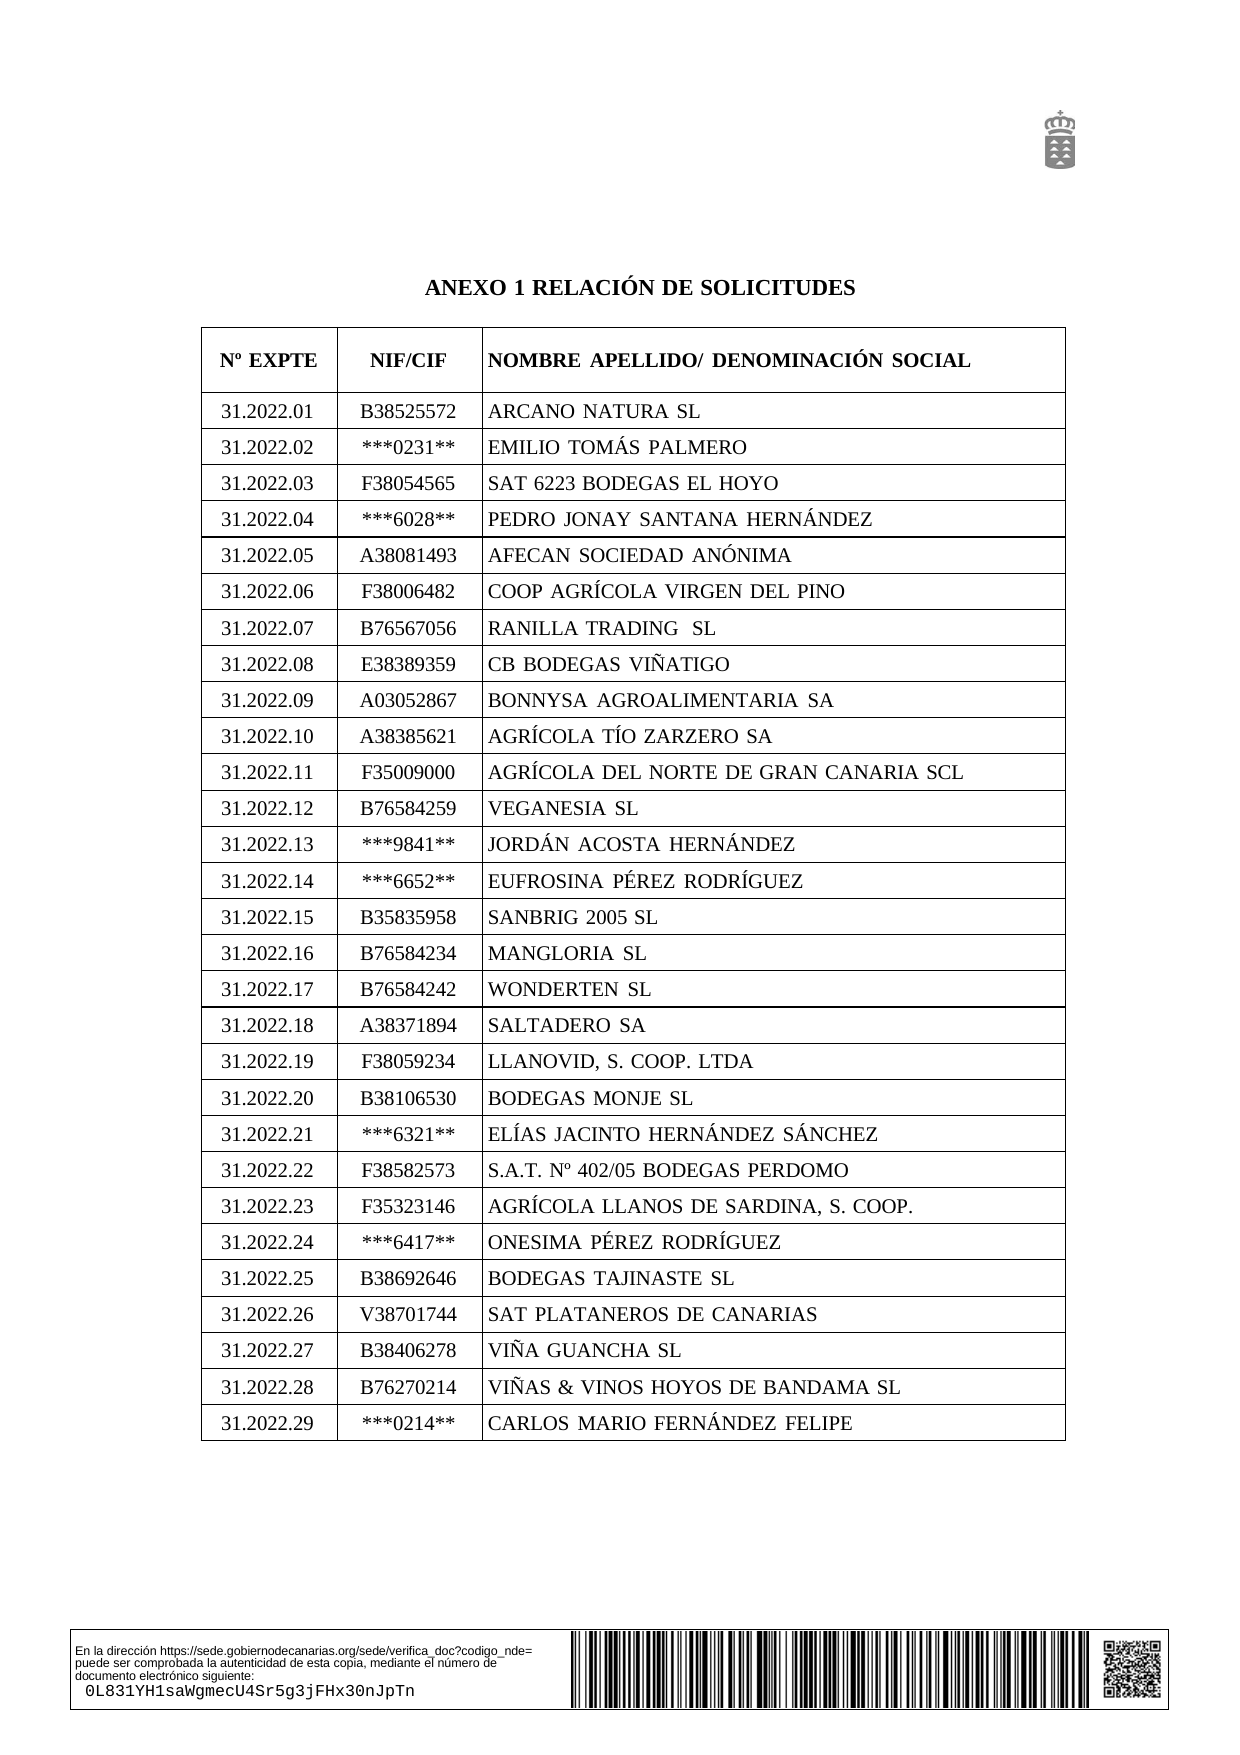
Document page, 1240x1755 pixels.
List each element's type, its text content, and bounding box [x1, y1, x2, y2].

table_cell V38701744 [338, 1297, 482, 1332]
table_cell 31.2022.07 [202, 610, 337, 645]
table_cell 31.2022.27 [202, 1333, 337, 1368]
table_cell S.A.T. Nº 402/05 BODEGAS PERDOMO [483, 1152, 1065, 1187]
table_cell AGRÍCOLA LLANOS DE SARDINA, S. COOP. [483, 1188, 1065, 1223]
table_cell AGRÍCOLA DEL NORTE DE GRAN CANARIA SCL [483, 754, 1065, 789]
table_cell 31.2022.29 [202, 1405, 337, 1440]
table_cell 31.2022.19 [202, 1044, 337, 1079]
table_cell CB BODEGAS VIÑATIGO [483, 646, 1065, 681]
table_cell EUFROSINA PÉREZ RODRÍGUEZ [483, 863, 1065, 898]
table_cell 31.2022.26 [202, 1297, 337, 1332]
table_cell F38582573 [338, 1152, 482, 1187]
table_cell VEGANESIA SL [483, 791, 1065, 826]
table_cell ***6652** [338, 863, 482, 898]
table_cell BODEGAS TAJINASTE SL [483, 1260, 1065, 1296]
table_cell B38525572 [338, 393, 482, 428]
table_cell ***0231** [338, 429, 482, 464]
table_cell 31.2022.08 [202, 646, 337, 681]
table_cell 31.2022.10 [202, 718, 337, 753]
table_cell 31.2022.01 [202, 393, 337, 428]
table_cell AGRÍCOLA TÍO ZARZERO SA [483, 718, 1065, 753]
table_cell 31.2022.24 [202, 1224, 337, 1259]
table_cell 31.2022.15 [202, 899, 337, 934]
table_cell F35323146 [338, 1188, 482, 1223]
table_cell B76270214 [338, 1369, 482, 1404]
table_cell A38385621 [338, 718, 482, 753]
table_cell RANILLA TRADING SL [483, 610, 1065, 645]
table_cell SANBRIG 2005 SL [483, 899, 1065, 934]
table_cell 31.2022.16 [202, 935, 337, 970]
table_cell 31.2022.25 [202, 1260, 337, 1296]
table_cell ***0214** [338, 1405, 482, 1440]
table_cell 31.2022.21 [202, 1116, 337, 1151]
table_cell 31.2022.04 [202, 501, 337, 536]
table_cell 31.2022.28 [202, 1369, 337, 1404]
table_cell ELÍAS JACINTO HERNÁNDEZ SÁNCHEZ [483, 1116, 1065, 1151]
table_cell LLANOVID, S. COOP. LTDA [483, 1044, 1065, 1079]
table_cell CARLOS MARIO FERNÁNDEZ FELIPE [483, 1405, 1065, 1440]
table_cell 31.2022.12 [202, 791, 337, 826]
table_cell VIÑAS & VINOS HOYOS DE BANDAMA SL [483, 1369, 1065, 1404]
table_cell WONDERTEN SL [483, 971, 1065, 1006]
table_cell PEDRO JONAY SANTANA HERNÁNDEZ [483, 501, 1065, 536]
table_cell A38081493 [338, 538, 482, 573]
table_cell 31.2022.03 [202, 465, 337, 500]
table_cell SALTADERO SA [483, 1008, 1065, 1042]
table_cell ***6028** [338, 501, 482, 536]
table_cell 31.2022.05 [202, 538, 337, 573]
table_cell BODEGAS MONJE SL [483, 1080, 1065, 1115]
table_cell F38054565 [338, 465, 482, 500]
table_cell B38406278 [338, 1333, 482, 1368]
table_cell SAT 6223 BODEGAS EL HOYO [483, 465, 1065, 500]
table_cell MANGLORIA SL [483, 935, 1065, 970]
table_cell 31.2022.18 [202, 1008, 337, 1042]
table_cell 31.2022.23 [202, 1188, 337, 1223]
table_cell 31.2022.14 [202, 863, 337, 898]
table_header NIF/CIF [338, 328, 482, 392]
table_header NOMBRE APELLIDO/ DENOMINACIÓN SOCIAL [483, 328, 1065, 392]
table_cell BONNYSA AGROALIMENTARIA SA [483, 682, 1065, 717]
table_cell 31.2022.20 [202, 1080, 337, 1115]
table_cell B76584242 [338, 971, 482, 1006]
table_cell B38106530 [338, 1080, 482, 1115]
table_cell JORDÁN ACOSTA HERNÁNDEZ [483, 827, 1065, 862]
table_cell 31.2022.22 [202, 1152, 337, 1187]
table_cell ***6417** [338, 1224, 482, 1259]
table_cell COOP AGRÍCOLA VIRGEN DEL PINO [483, 574, 1065, 609]
table_cell SAT PLATANEROS DE CANARIAS [483, 1297, 1065, 1332]
table_cell AFECAN SOCIEDAD ANÓNIMA [483, 538, 1065, 573]
table_cell EMILIO TOMÁS PALMERO [483, 429, 1065, 464]
table_cell B76584259 [338, 791, 482, 826]
table_cell ***9841** [338, 827, 482, 862]
table_header Nº EXPTE [202, 328, 337, 392]
table_cell 31.2022.06 [202, 574, 337, 609]
table_cell A38371894 [338, 1008, 482, 1042]
subtitle ANEXO 1 RELACIÓN DE SOLICITUDES [424, 274, 1181, 300]
table_cell B76584234 [338, 935, 482, 970]
table_cell B76567056 [338, 610, 482, 645]
table_cell VIÑA GUANCHA SL [483, 1333, 1065, 1368]
table_cell 31.2022.11 [202, 754, 337, 789]
table_cell E38389359 [338, 646, 482, 681]
table_cell F38006482 [338, 574, 482, 609]
table_cell F38059234 [338, 1044, 482, 1079]
table_cell 31.2022.17 [202, 971, 337, 1006]
table_cell 31.2022.02 [202, 429, 337, 464]
table_cell ***6321** [338, 1116, 482, 1151]
table_cell 31.2022.13 [202, 827, 337, 862]
table_cell F35009000 [338, 754, 482, 789]
table_cell B38692646 [338, 1260, 482, 1296]
table_cell 31.2022.09 [202, 682, 337, 717]
table_cell ONESIMA PÉREZ RODRÍGUEZ [483, 1224, 1065, 1259]
table_cell A03052867 [338, 682, 482, 717]
table_cell ARCANO NATURA SL [483, 393, 1065, 428]
table_cell B35835958 [338, 899, 482, 934]
